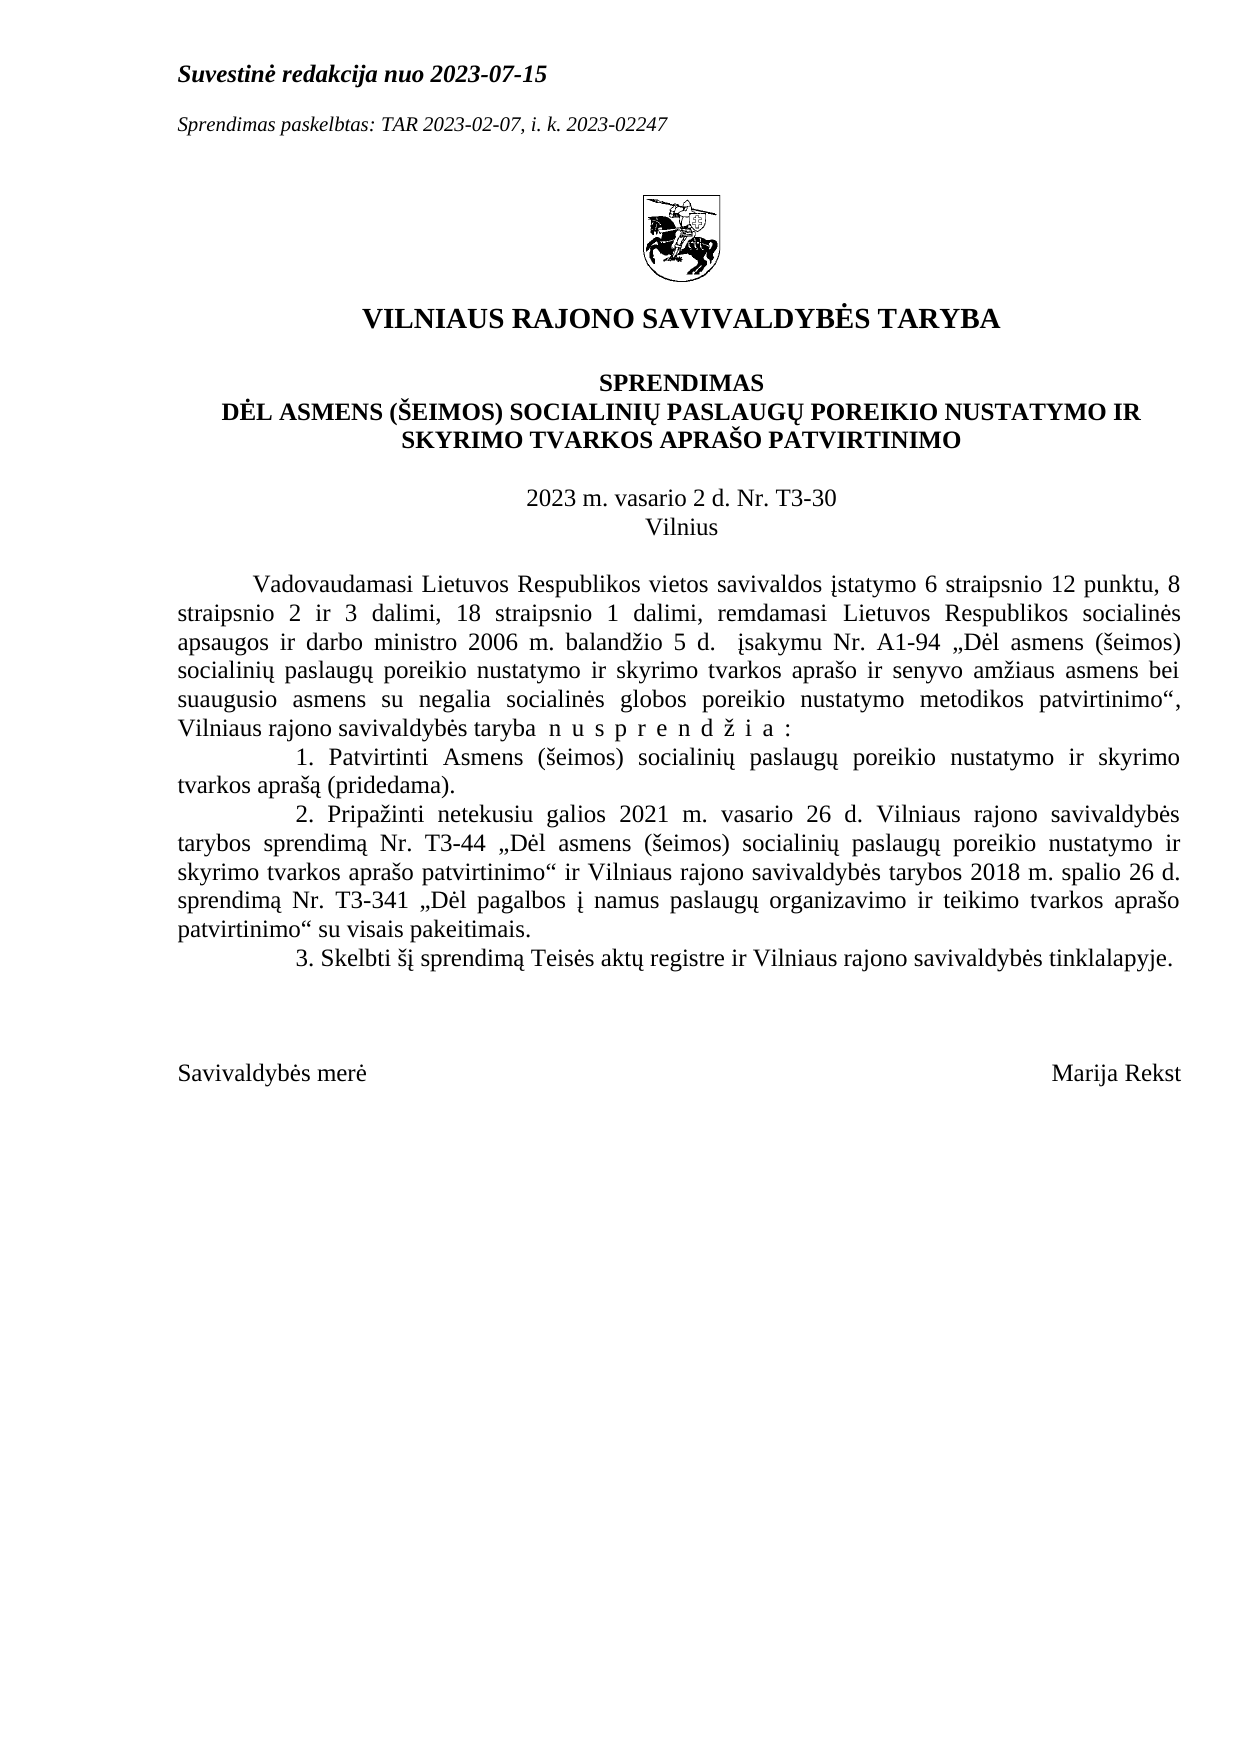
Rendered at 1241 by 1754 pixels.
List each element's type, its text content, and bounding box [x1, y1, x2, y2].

text SPRENDIMAS [177, 368, 1186, 397]
text DĖL ASMENS (ŠEIMOS) SOCIALINIŲ PASLAUGŲ POREIKIO NUSTATYMO IR SKYRIMO TVARKOS APRAŠO PATVIRTINIMO [177, 397, 1186, 454]
text Vadovaudamasi Lietuvos Respublikos vietos savivaldos įstatymo 6 straipsnio 12 punktu, 8 straipsnio 2 ir 3 dalimi, 18 straipsnio 1 dalimi, remdamasi Lietuvos Respublikos socialinės apsaugos ir darbo ministro 2006 m. balandžio 5 d. įsakymu Nr. A1-94 „Dėl asmens (šeimos) socialinių paslaugų poreikio nustatymo ir skyrimo tvarkos aprašo ir senyvo amžiaus asmens bei suaugusio asmens su negalia socialinės globos poreikio nustatymo metodikos patvirtinimo“, Vilniaus rajono savivaldybės taryba nusprendžia: [177, 569, 1181, 742]
text 1. Patvirtinti Asmens (šeimos) socialinių paslaugų poreikio nustatymo ir skyrimo tvarkos aprašą (pridedama). [177, 742, 1181, 799]
text Vilnius [177, 512, 1186, 540]
text Suvestinė redakcija nuo 2023-07-15 [177, 59, 1181, 88]
text Savivaldybės merė Marija Rekst [177, 1058, 1181, 1087]
text VILNIAUS RAJONO SAVIVALDYBĖS TARYBA [177, 301, 1186, 334]
text 3. Skelbti šį sprendimą Teisės aktų registre ir Vilniaus rajono savivaldybės tinklalapyje. [177, 943, 1181, 972]
text 2023 m. vasario 2 d. Nr. T3-30 [177, 483, 1186, 512]
text 2. Pripažinti netekusiu galios 2021 m. vasario 26 d. Vilniaus rajono savivaldybės tarybos sprendimą Nr. T3-44 „Dėl asmens (šeimos) socialinių paslaugų poreikio nustatymo ir skyrimo tvarkos aprašo patvirtinimo“ ir Vilniaus rajono savivaldybės tarybos 2018 m. spalio 26 d. sprendimą Nr. T3-341 „Dėl pagalbos į namus paslaugų organizavimo ir teikimo tvarkos aprašo patvirtinimo“ su visais pakeitimais. [177, 799, 1181, 943]
text Sprendimas paskelbtas: TAR 2023-02-07, i. k. 2023-02247 [177, 112, 1181, 136]
